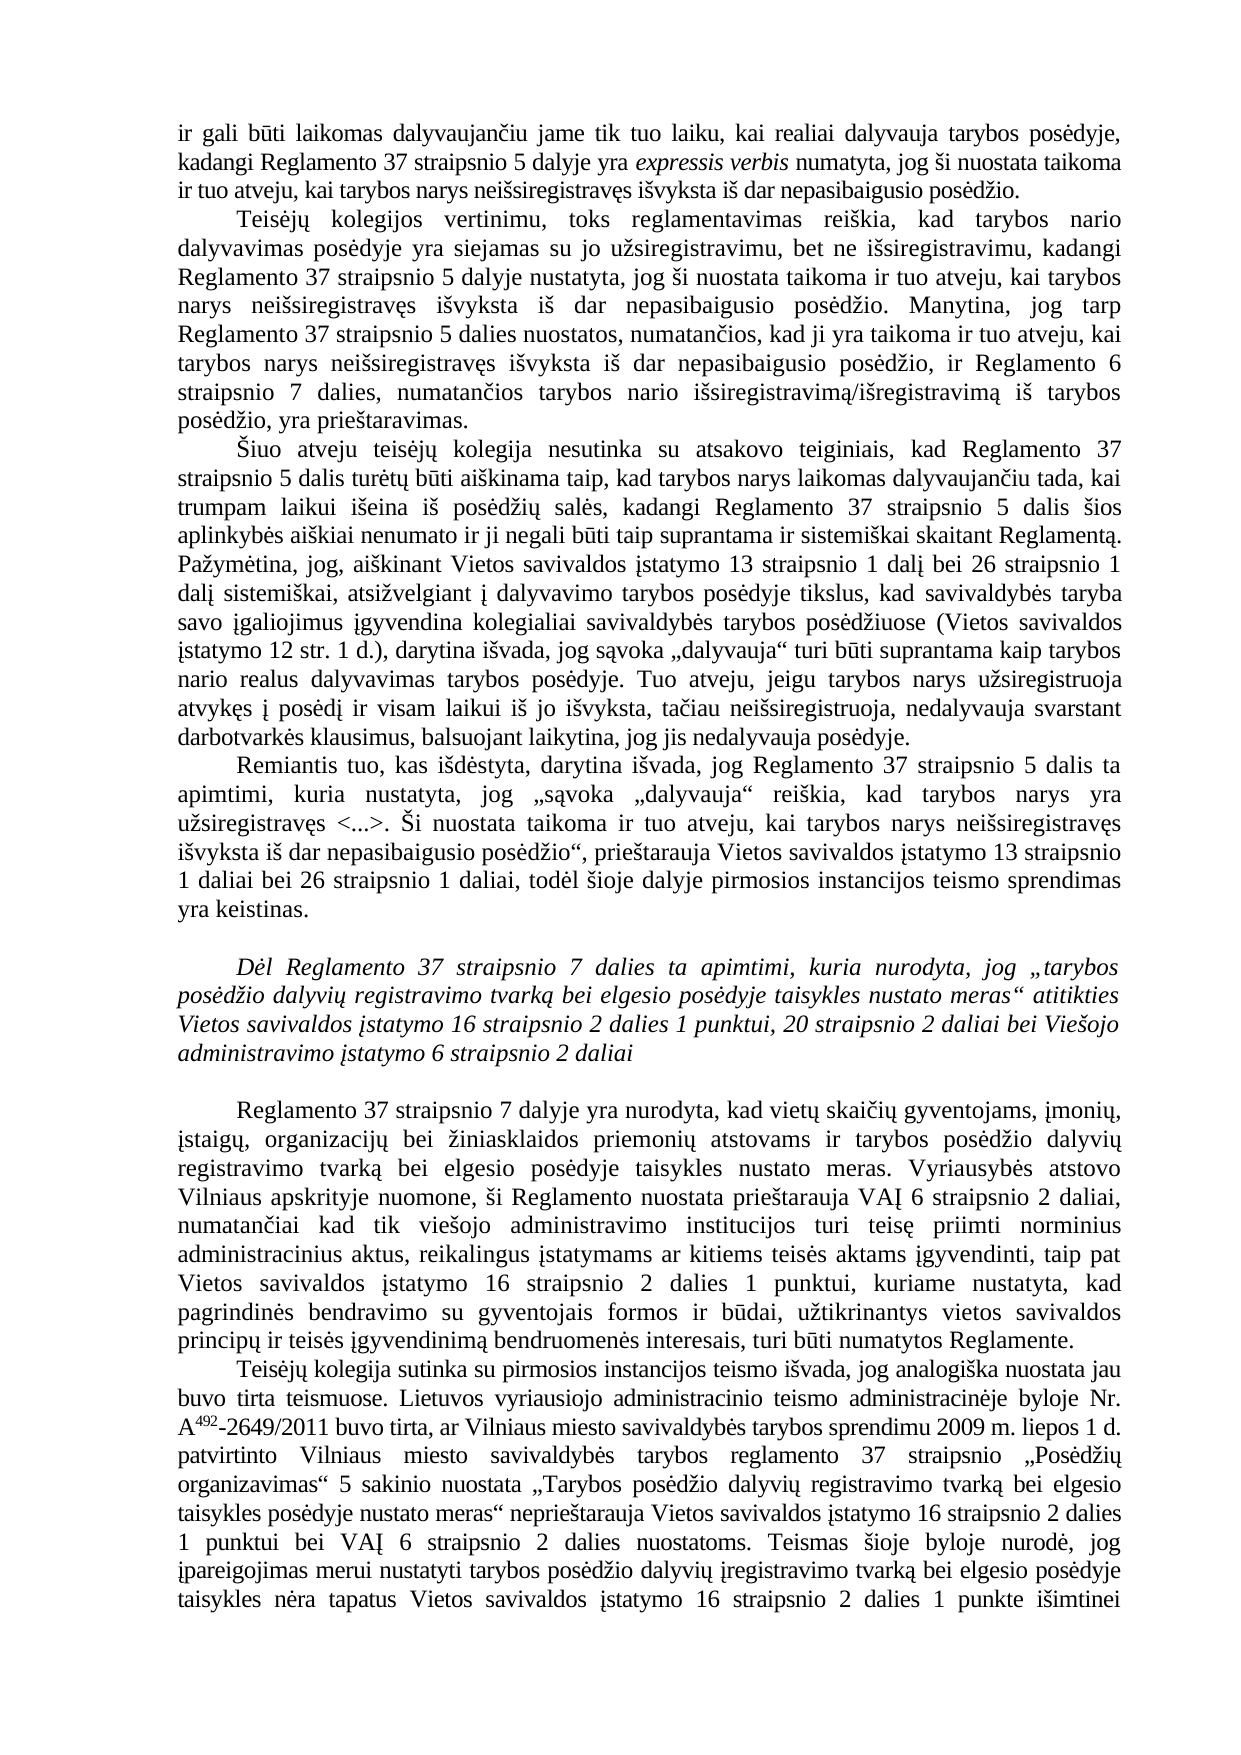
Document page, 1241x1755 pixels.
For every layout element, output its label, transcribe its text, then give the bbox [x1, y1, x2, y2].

text Šiuo atveju teisėjų kolegija nesutinka su atsakovo teiginiais, kad Reglamento 37 straipsnio 5 dalis turėtų būti aiškinama taip, kad tarybos narys laikomas dalyvaujančiu tada, kai trumpam laikui išeina iš posėdžių salės, kadangi Reglamento 37 straipsnio 5 dalis šios aplinkybės aiškiai nenumato ir ji negali būti taip suprantama ir sistemiškai skaitant Reglamentą. Pažymėtina, jog, aiškinant Vietos savivaldos įstatymo 13 straipsnio 1 dalį bei 26 straipsnio 1 dalį sistemiškai, atsižvelgiant į dalyvavimo tarybos posėdyje tikslus, kad savivaldybės taryba savo įgaliojimus įgyvendina kolegialiai savivaldybės tarybos posėdžiuose (Vietos savivaldos įstatymo 12 str. 1 d.), darytina išvada, jog sąvoka „dalyvauja“ turi būti suprantama kaip tarybos nario realus dalyvavimas tarybos posėdyje. Tuo atveju, jeigu tarybos narys užsiregistruoja atvykęs į posėdį ir visam laikui iš jo išvyksta, tačiau neišsiregistruoja, nedalyvauja svarstant darbotvarkės klausimus, balsuojant laikytina, jog jis nedalyvauja posėdyje. [177, 434, 1122, 751]
text Dėl Reglamento 37 straipsnio 7 dalies ta apimtimi, kuria nurodyta, jog „tarybos posėdžio dalyvių registravimo tvarką bei elgesio posėdyje taisykles nustato meras“ atitikties Vietos savivaldos įstatymo 16 straipsnio 2 dalies 1 punktui, 20 straipsnio 2 daliai bei Viešojo administravimo įstatymo 6 straipsnio 2 daliai [177, 952, 1122, 1067]
text ir gali būti laikomas dalyvaujančiu jame tik tuo laiku, kai realiai dalyvauja tarybos posėdyje, kadangi Reglamento 37 straipsnio 5 dalyje yra expressis verbis numatyta, jog ši nuostata taikoma ir tuo atveju, kai tarybos narys neišsiregistravęs išvyksta iš dar nepasibaigusio posėdžio. [177, 118, 1122, 204]
text Remiantis tuo, kas išdėstyta, darytina išvada, jog Reglamento 37 straipsnio 5 dalis ta apimtimi, kuria nustatyta, jog „sąvoka „dalyvauja“ reiškia, kad tarybos narys yra užsiregistravęs <...>. Ši nuostata taikoma ir tuo atveju, kai tarybos narys neišsiregistravęs išvyksta iš dar nepasibaigusio posėdžio“, prieštarauja Vietos savivaldos įstatymo 13 straipsnio 1 daliai bei 26 straipsnio 1 daliai, todėl šioje dalyje pirmosios instancijos teismo sprendimas yra keistinas. [177, 751, 1122, 923]
text Teisėjų kolegijos vertinimu, toks reglamentavimas reiškia, kad tarybos nario dalyvavimas posėdyje yra siejamas su jo užsiregistravimu, bet ne išsiregistravimu, kadangi Reglamento 37 straipsnio 5 dalyje nustatyta, jog ši nuostata taikoma ir tuo atveju, kai tarybos narys neišsiregistravęs išvyksta iš dar nepasibaigusio posėdžio. Manytina, jog tarp Reglamento 37 straipsnio 5 dalies nuostatos, numatančios, kad ji yra taikoma ir tuo atveju, kai tarybos narys neišsiregistravęs išvyksta iš dar nepasibaigusio posėdžio, ir Reglamento 6 straipsnio 7 dalies, numatančios tarybos nario išsiregistravimą/išregistravimą iš tarybos posėdžio, yra prieštaravimas. [177, 204, 1122, 434]
text Reglamento 37 straipsnio 7 dalyje yra nurodyta, kad vietų skaičių gyventojams, įmonių, įstaigų, organizacijų bei žiniasklaidos priemonių atstovams ir tarybos posėdžio dalyvių registravimo tvarką bei elgesio posėdyje taisykles nustato meras. Vyriausybės atstovo Vilniaus apskrityje nuomone, ši Reglamento nuostata prieštarauja VAĮ 6 straipsnio 2 daliai, numatančiai kad tik viešojo administravimo institucijos turi teisę priimti norminius administracinius aktus, reikalingus įstatymams ar kitiems teisės aktams įgyvendinti, taip pat Vietos savivaldos įstatymo 16 straipsnio 2 dalies 1 punktui, kuriame nustatyta, kad pagrindinės bendravimo su gyventojais formos ir būdai, užtikrinantys vietos savivaldos principų ir teisės įgyvendinimą bendruomenės interesais, turi būti numatytos Reglamente. [177, 1096, 1122, 1354]
text Teisėjų kolegija sutinka su pirmosios instancijos teismo išvada, jog analogiška nuostata jau buvo tirta teismuose. Lietuvos vyriausiojo administracinio teismo administracinėje byloje Nr. A492-2649/2011 buvo tirta, ar Vilniaus miesto savivaldybės tarybos sprendimu 2009 m. liepos 1 d. patvirtinto Vilniaus miesto savivaldybės tarybos reglamento 37 straipsnio „Posėdžių organizavimas“ 5 sakinio nuostata „Tarybos posėdžio dalyvių registravimo tvarką bei elgesio taisykles posėdyje nustato meras“ neprieštarauja Vietos savivaldos įstatymo 16 straipsnio 2 dalies 1 punktui bei VAĮ 6 straipsnio 2 dalies nuostatoms. Teismas šioje byloje nurodė, jog įpareigojimas merui nustatyti tarybos posėdžio dalyvių įregistravimo tvarką bei elgesio posėdyje taisykles nėra tapatus Vietos savivaldos įstatymo 16 straipsnio 2 dalies 1 punkte išimtinei [177, 1354, 1122, 1613]
